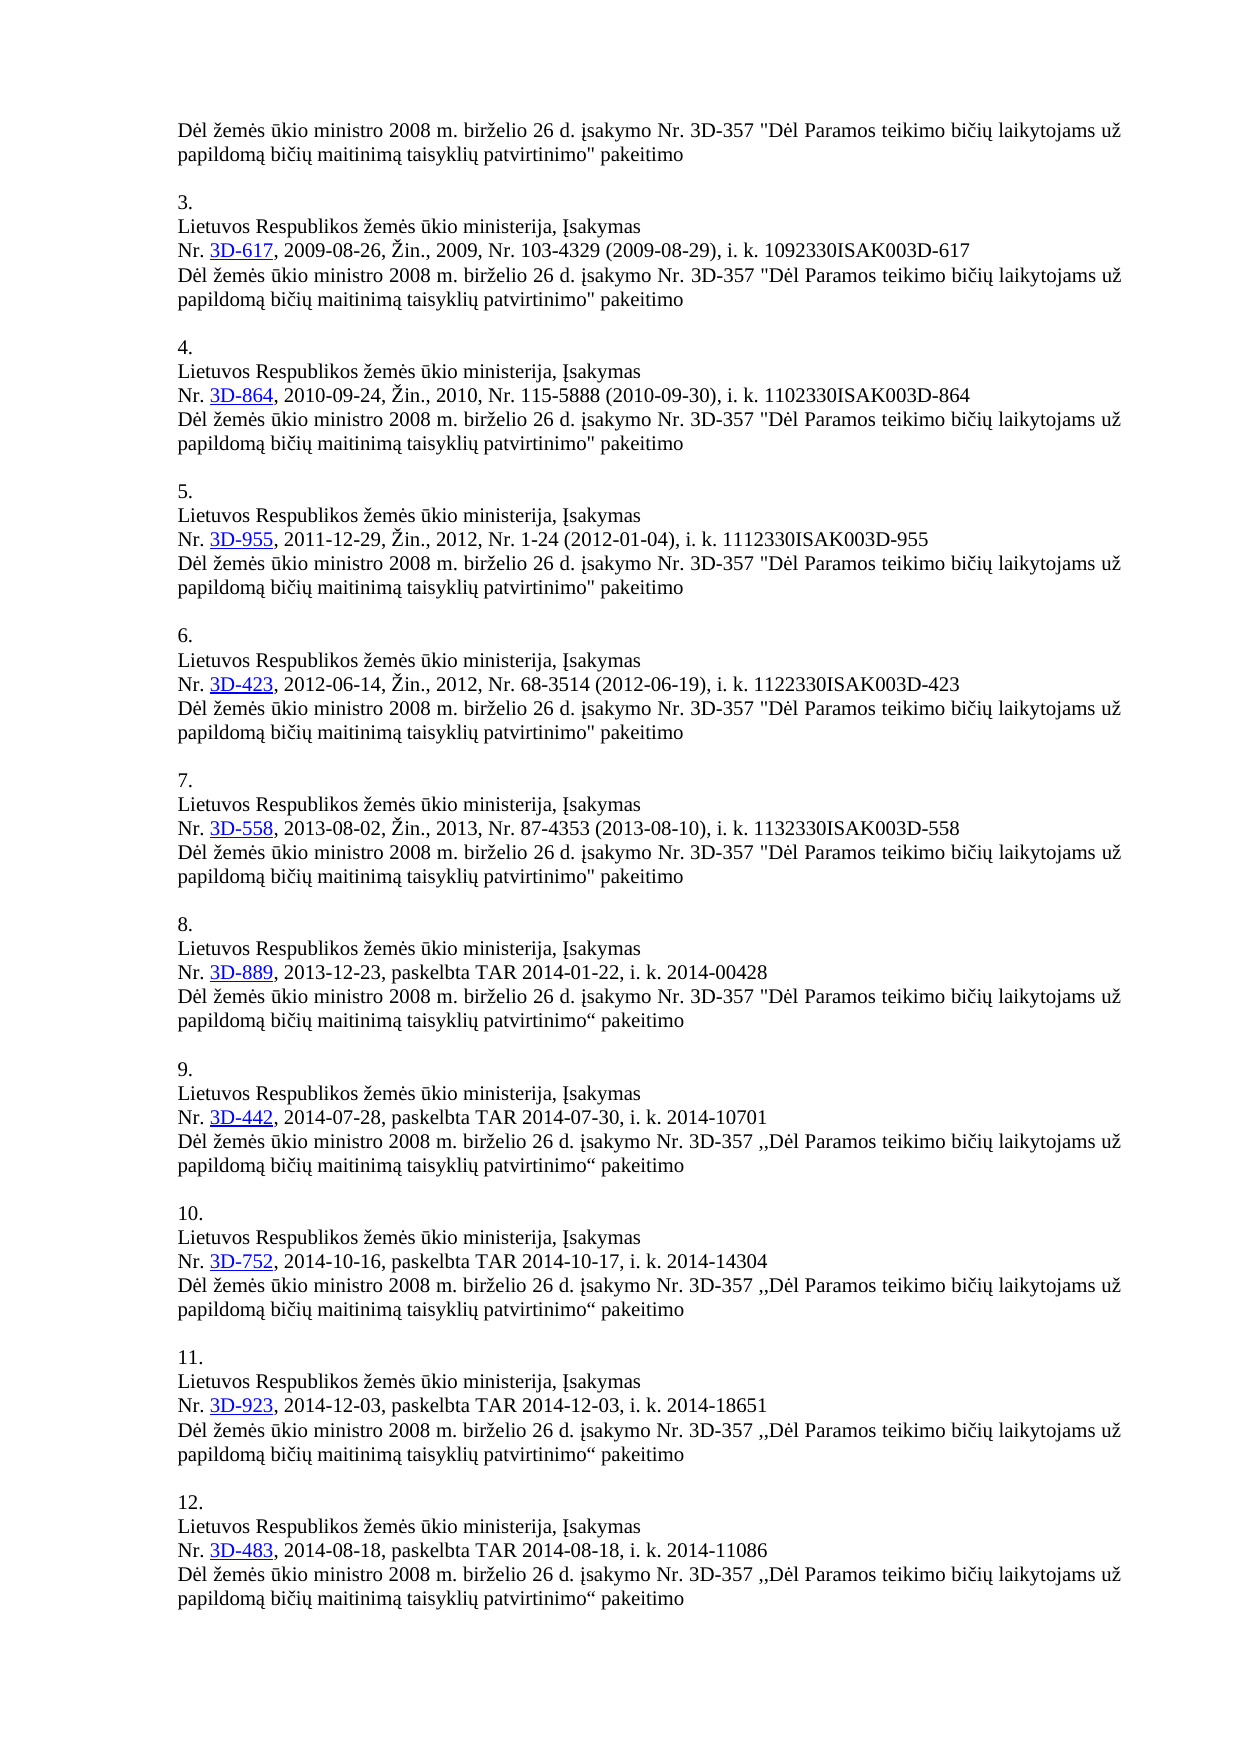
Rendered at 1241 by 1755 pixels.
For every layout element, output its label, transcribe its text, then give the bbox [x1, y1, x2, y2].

text Lietuvos Respublikos žemės ūkio ministerija, Įsakymas [177, 214, 1122, 238]
text Lietuvos Respublikos žemės ūkio ministerija, Įsakymas [177, 359, 1122, 383]
text Dėl žemės ūkio ministro 2008 m. birželio 26 d. įsakymo Nr. 3D-357 "Dėl Paramos teikimo bičių laikytojams už papildomą bičių maitinimą taisyklių patvirtinimo" pakeitimo [177, 407, 1122, 455]
text Dėl žemės ūkio ministro 2008 m. birželio 26 d. įsakymo Nr. 3D-357 "Dėl Paramos teikimo bičių laikytojams už papildomą bičių maitinimą taisyklių patvirtinimo" pakeitimo [177, 262, 1122, 311]
text Lietuvos Respublikos žemės ūkio ministerija, Įsakymas [177, 1081, 1122, 1105]
text Nr. 3D-442, 2014-07-28, paskelbta TAR 2014-07-30, i. k. 2014-10701 [177, 1105, 1122, 1129]
text Lietuvos Respublikos žemės ūkio ministerija, Įsakymas [177, 936, 1122, 960]
text Nr. 3D-864, 2010-09-24, Žin., 2010, Nr. 115-5888 (2010-09-30), i. k. 1102330ISAK003D-864 [177, 383, 1122, 407]
text 10. [177, 1201, 1122, 1225]
text Lietuvos Respublikos žemės ūkio ministerija, Įsakymas [177, 1225, 1122, 1249]
text 3. [177, 190, 1122, 214]
text Dėl žemės ūkio ministro 2008 m. birželio 26 d. įsakymo Nr. 3D-357 "Dėl Paramos teikimo bičių laikytojams už papildomą bičių maitinimą taisyklių patvirtinimo" pakeitimo [177, 118, 1122, 166]
text 9. [177, 1057, 1122, 1081]
text Nr. 3D-923, 2014-12-03, paskelbta TAR 2014-12-03, i. k. 2014-18651 [177, 1393, 1122, 1417]
text Dėl žemės ūkio ministro 2008 m. birželio 26 d. įsakymo Nr. 3D-357 ,,Dėl Paramos teikimo bičių laikytojams už papildomą bičių maitinimą taisyklių patvirtinimo“ pakeitimo [177, 1562, 1122, 1610]
text Nr. 3D-889, 2013-12-23, paskelbta TAR 2014-01-22, i. k. 2014-00428 [177, 960, 1122, 984]
text Nr. 3D-955, 2011-12-29, Žin., 2012, Nr. 1-24 (2012-01-04), i. k. 1112330ISAK003D-955 [177, 527, 1122, 551]
text 12. [177, 1490, 1122, 1514]
text Nr. 3D-483, 2014-08-18, paskelbta TAR 2014-08-18, i. k. 2014-11086 [177, 1538, 1122, 1562]
text Dėl žemės ūkio ministro 2008 m. birželio 26 d. įsakymo Nr. 3D-357 ,,Dėl Paramos teikimo bičių laikytojams už papildomą bičių maitinimą taisyklių patvirtinimo“ pakeitimo [177, 1129, 1122, 1177]
text 8. [177, 912, 1122, 936]
text 5. [177, 479, 1122, 503]
text Dėl žemės ūkio ministro 2008 m. birželio 26 d. įsakymo Nr. 3D-357 "Dėl Paramos teikimo bičių laikytojams už papildomą bičių maitinimą taisyklių patvirtinimo" pakeitimo [177, 551, 1122, 599]
text Dėl žemės ūkio ministro 2008 m. birželio 26 d. įsakymo Nr. 3D-357 ,,Dėl Paramos teikimo bičių laikytojams už papildomą bičių maitinimą taisyklių patvirtinimo“ pakeitimo [177, 1273, 1122, 1321]
text Lietuvos Respublikos žemės ūkio ministerija, Įsakymas [177, 503, 1122, 527]
text Lietuvos Respublikos žemės ūkio ministerija, Įsakymas [177, 1369, 1122, 1393]
text Lietuvos Respublikos žemės ūkio ministerija, Įsakymas [177, 1514, 1122, 1538]
text Dėl žemės ūkio ministro 2008 m. birželio 26 d. įsakymo Nr. 3D-357 "Dėl Paramos teikimo bičių laikytojams už papildomą bičių maitinimą taisyklių patvirtinimo" pakeitimo [177, 840, 1122, 888]
text Lietuvos Respublikos žemės ūkio ministerija, Įsakymas [177, 647, 1122, 672]
text Nr. 3D-558, 2013-08-02, Žin., 2013, Nr. 87-4353 (2013-08-10), i. k. 1132330ISAK003D-558 [177, 816, 1122, 840]
text 11. [177, 1345, 1122, 1369]
text 6. [177, 623, 1122, 647]
text 7. [177, 768, 1122, 792]
text Nr. 3D-752, 2014-10-16, paskelbta TAR 2014-10-17, i. k. 2014-14304 [177, 1249, 1122, 1273]
text Dėl žemės ūkio ministro 2008 m. birželio 26 d. įsakymo Nr. 3D-357 "Dėl Paramos teikimo bičių laikytojams už papildomą bičių maitinimą taisyklių patvirtinimo" pakeitimo [177, 696, 1122, 744]
text Dėl žemės ūkio ministro 2008 m. birželio 26 d. įsakymo Nr. 3D-357 ,,Dėl Paramos teikimo bičių laikytojams už papildomą bičių maitinimą taisyklių patvirtinimo“ pakeitimo [177, 1417, 1122, 1466]
text Nr. 3D-617, 2009-08-26, Žin., 2009, Nr. 103-4329 (2009-08-29), i. k. 1092330ISAK003D-617 [177, 238, 1122, 262]
text 4. [177, 335, 1122, 359]
text Dėl žemės ūkio ministro 2008 m. birželio 26 d. įsakymo Nr. 3D-357 "Dėl Paramos teikimo bičių laikytojams už papildomą bičių maitinimą taisyklių patvirtinimo“ pakeitimo [177, 984, 1122, 1032]
text Nr. 3D-423, 2012-06-14, Žin., 2012, Nr. 68-3514 (2012-06-19), i. k. 1122330ISAK003D-423 [177, 672, 1122, 696]
text Lietuvos Respublikos žemės ūkio ministerija, Įsakymas [177, 792, 1122, 816]
